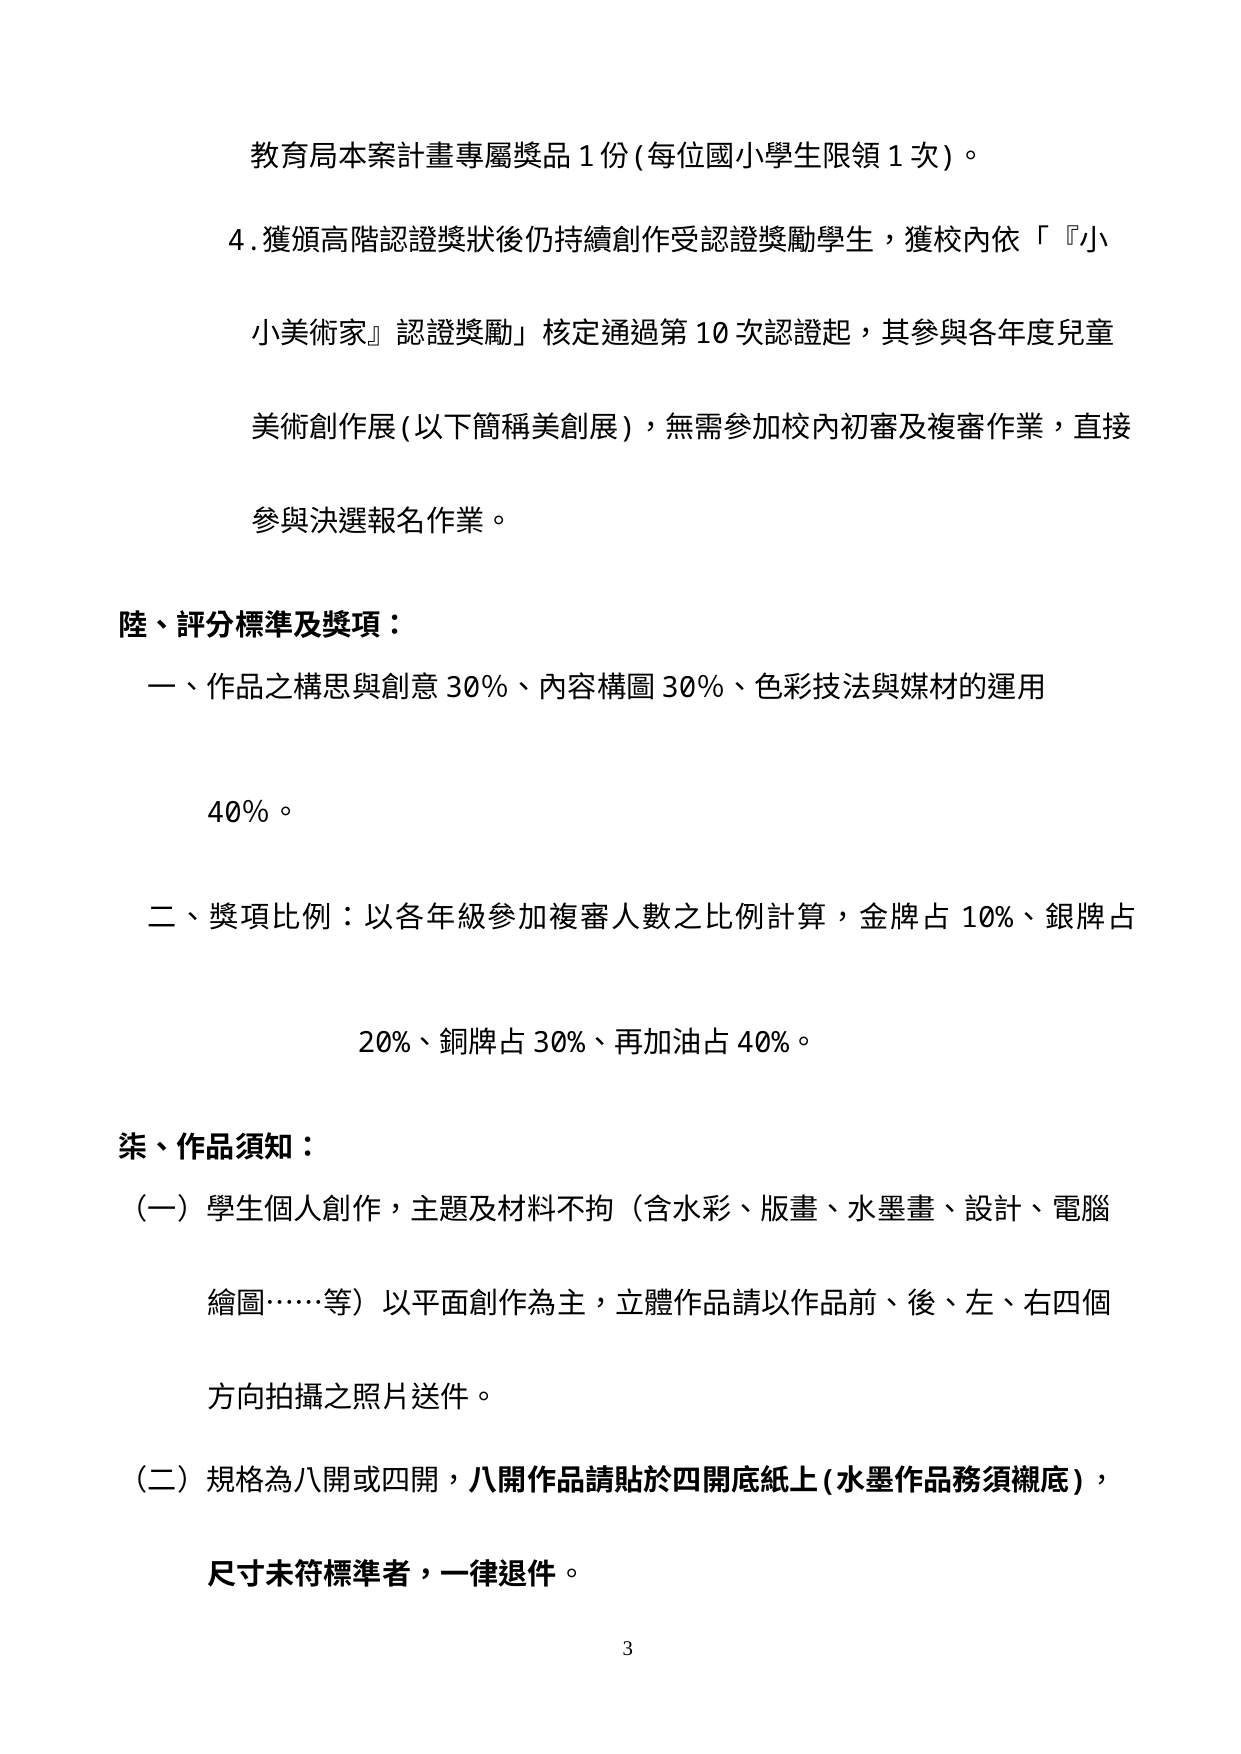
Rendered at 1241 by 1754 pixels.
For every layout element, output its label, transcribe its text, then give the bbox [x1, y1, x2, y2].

text （一）學生個人創作，主題及材料不拘（含水彩、版畫、水墨畫、設計、電腦繪圖……等）以平面創作為主，立體作品請以作品前、後、左、右四個方向拍攝之照片送件。 [118, 1165, 1137, 1415]
text 4.獲頒高階認證獎狀後仍持續創作受認證獎勵學生，獲校內依「『小小美術家』認證獎勵」核定通過第10次認證起，其參與各年度兒童美術創作展(以下簡稱美創展)，無需參加校內初審及複審作業，直接參與決選報名作業。 [192, 196, 1137, 539]
text 柒、作品須知： [118, 1103, 1137, 1165]
text （二）規格為八開或四開，八開作品請貼於四開底紙上(水墨作品務須襯底)，尺寸未符標準者，一律退件。 [118, 1436, 1137, 1593]
text 教育局本案計畫專屬獎品1份(每位國小學生限領1次)。 [221, 112, 1137, 175]
text 二、獎項比例：以各年級參加複審人數之比例計算，金牌占10%、銀牌占20%、銅牌占30%、再加油占40%。 [148, 873, 1137, 1060]
text 一、作品之構思與創意30％、內容構圖30％、色彩技法與媒材的運用40％。 [148, 643, 1137, 831]
text 陸、評分標準及獎項： [118, 581, 1137, 643]
